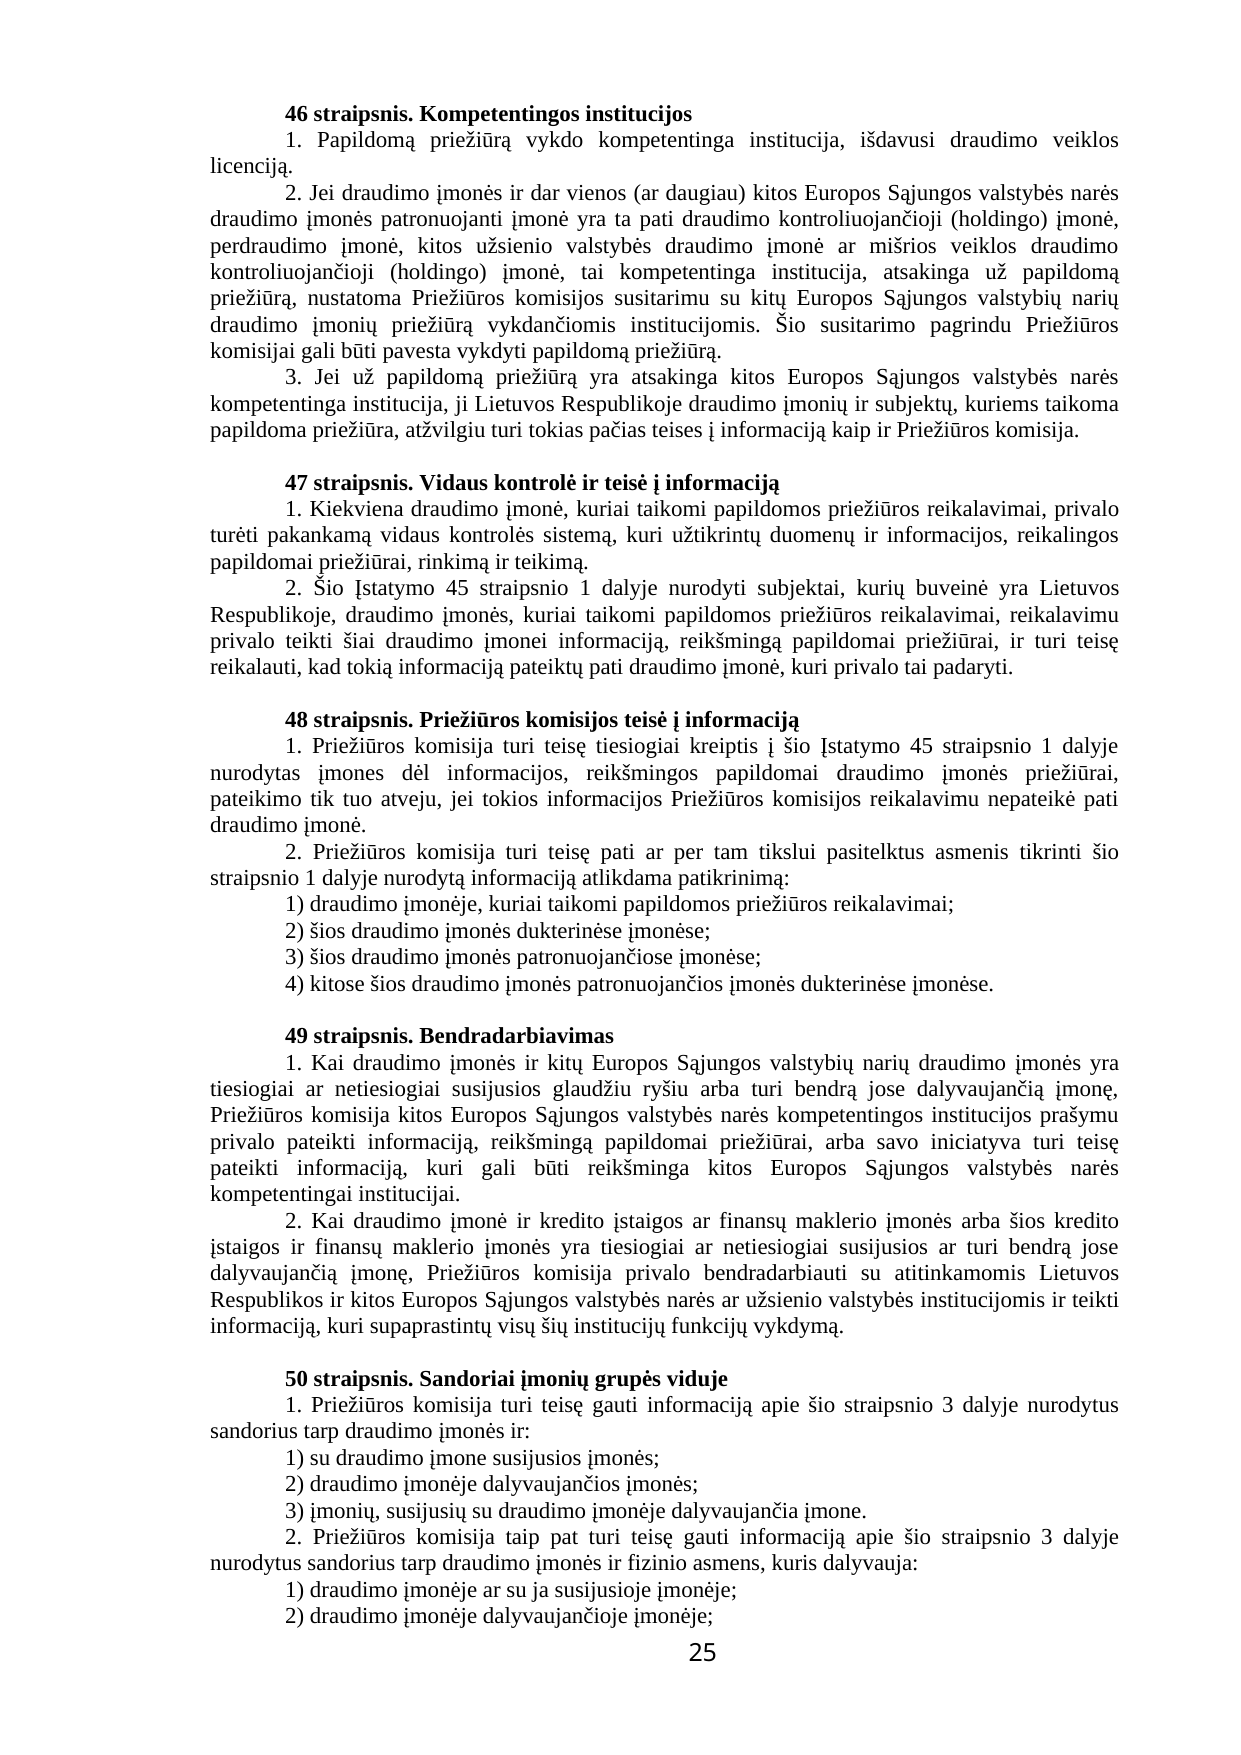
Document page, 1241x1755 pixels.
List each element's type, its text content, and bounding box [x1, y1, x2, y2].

text 2. Priežiūros komisija turi teisę pati ar per tam tikslui pasitelktus asmenis tikrinti šio straipsnio 1 dalyje nurodytą informaciją atlikdama patikrinimą: [210, 838, 1120, 891]
text 1) draudimo įmonėje, kuriai taikomi papildomos priežiūros reikalavimai; [210, 891, 1120, 917]
text 2) draudimo įmonėje dalyvaujančios įmonės; [210, 1470, 1120, 1497]
text 47 straipsnis. Vidaus kontrolė ir teisė į informaciją [210, 469, 1120, 495]
text 1. Priežiūros komisija turi teisę gauti informaciją apie šio straipsnio 3 dalyje nurodytus sandorius tarp draudimo įmonės ir: [210, 1391, 1120, 1444]
text 1. Priežiūros komisija turi teisę tiesiogiai kreiptis į šio Įstatymo 45 straipsnio 1 dalyje nurodytas įmones dėl informacijos, reikšmingos papildomai draudimo įmonės priežiūrai, pateikimo tik tuo atveju, jei tokios informacijos Priežiūros komisijos reikalavimu nepateikė pati draudimo įmonė. [210, 732, 1120, 838]
text 1. Kai draudimo įmonės ir kitų Europos Sąjungos valstybių narių draudimo įmonės yra tiesiogiai ar netiesiogiai susijusios glaudžiu ryšiu arba turi bendrą jose dalyvaujančią įmonę, Priežiūros komisija kitos Europos Sąjungos valstybės narės kompetentingos institucijos prašymu privalo pateikti informaciją, reikšmingą papildomai priežiūrai, arba savo iniciatyva turi teisę pateikti informaciją, kuri gali būti reikšminga kitos Europos Sąjungos valstybės narės kompetentingai institucijai. [210, 1049, 1120, 1207]
text 2. Jei draudimo įmonės ir dar vienos (ar daugiau) kitos Europos Sąjungos valstybės narės draudimo įmonės patronuojanti įmonė yra ta pati draudimo kontroliuojančioji (holdingo) įmonė, perdraudimo įmonė, kitos užsienio valstybės draudimo įmonė ar mišrios veiklos draudimo kontroliuojančioji (holdingo) įmonė, tai kompetentinga institucija, atsakinga už papildomą priežiūrą, nustatoma Priežiūros komisijos susitarimu su kitų Europos Sąjungos valstybių narių draudimo įmonių priežiūrą vykdančiomis institucijomis. Šio susitarimo pagrindu Priežiūros komisijai gali būti pavesta vykdyti papildomą priežiūrą. [210, 179, 1120, 363]
text 49 straipsnis. Bendradarbiavimas [210, 1022, 1120, 1049]
text 1) su draudimo įmone susijusios įmonės; [210, 1444, 1120, 1470]
text 50 straipsnis. Sandoriai įmonių grupės viduje [210, 1365, 1120, 1391]
text 3. Jei už papildomą priežiūrą yra atsakinga kitos Europos Sąjungos valstybės narės kompetentinga institucija, ji Lietuvos Respublikoje draudimo įmonių ir subjektų, kuriems taikoma papildoma priežiūra, atžvilgiu turi tokias pačias teises į informaciją kaip ir Priežiūros komisija. [210, 363, 1120, 442]
text 2. Kai draudimo įmonė ir kredito įstaigos ar finansų maklerio įmonės arba šios kredito įstaigos ir finansų maklerio įmonės yra tiesiogiai ar netiesiogiai susijusios ar turi bendrą jose dalyvaujančią įmonę, Priežiūros komisija privalo bendradarbiauti su atitinkamomis Lietuvos Respublikos ir kitos Europos Sąjungos valstybės narės ar užsienio valstybės institucijomis ir teikti informaciją, kuri supaprastintų visų šių institucijų funkcijų vykdymą. [210, 1207, 1120, 1338]
text 2) draudimo įmonėje dalyvaujančioje įmonėje; [210, 1602, 1120, 1628]
text 1. Kiekviena draudimo įmonė, kuriai taikomi papildomos priežiūros reikalavimai, privalo turėti pakankamą vidaus kontrolės sistemą, kuri užtikrintų duomenų ir informacijos, reikalingos papildomai priežiūrai, rinkimą ir teikimą. [210, 495, 1120, 574]
text 46 straipsnis. Kompetentingos institucijos [210, 100, 1120, 126]
text 1. Papildomą priežiūrą vykdo kompetentinga institucija, išdavusi draudimo veiklos licenciją. [210, 126, 1120, 179]
text 2) šios draudimo įmonės dukterinėse įmonėse; [210, 917, 1120, 943]
text 48 straipsnis. Priežiūros komisijos teisė į informaciją [210, 706, 1120, 732]
text 3) įmonių, susijusių su draudimo įmonėje dalyvaujančia įmone. [210, 1497, 1120, 1523]
text 2. Priežiūros komisija taip pat turi teisę gauti informaciją apie šio straipsnio 3 dalyje nurodytus sandorius tarp draudimo įmonės ir fizinio asmens, kuris dalyvauja: [210, 1523, 1120, 1576]
text 2. Šio Įstatymo 45 straipsnio 1 dalyje nurodyti subjektai, kurių buveinė yra Lietuvos Respublikoje, draudimo įmonės, kuriai taikomi papildomos priežiūros reikalavimai, reikalavimu privalo teikti šiai draudimo įmonei informaciją, reikšmingą papildomai priežiūrai, ir turi teisę reikalauti, kad tokią informaciją pateiktų pati draudimo įmonė, kuri privalo tai padaryti. [210, 574, 1120, 680]
text 3) šios draudimo įmonės patronuojančiose įmonėse; [210, 943, 1120, 969]
text 1) draudimo įmonėje ar su ja susijusioje įmonėje; [210, 1576, 1120, 1602]
text 4) kitose šios draudimo įmonės patronuojančios įmonės dukterinėse įmonėse. [210, 969, 1120, 996]
